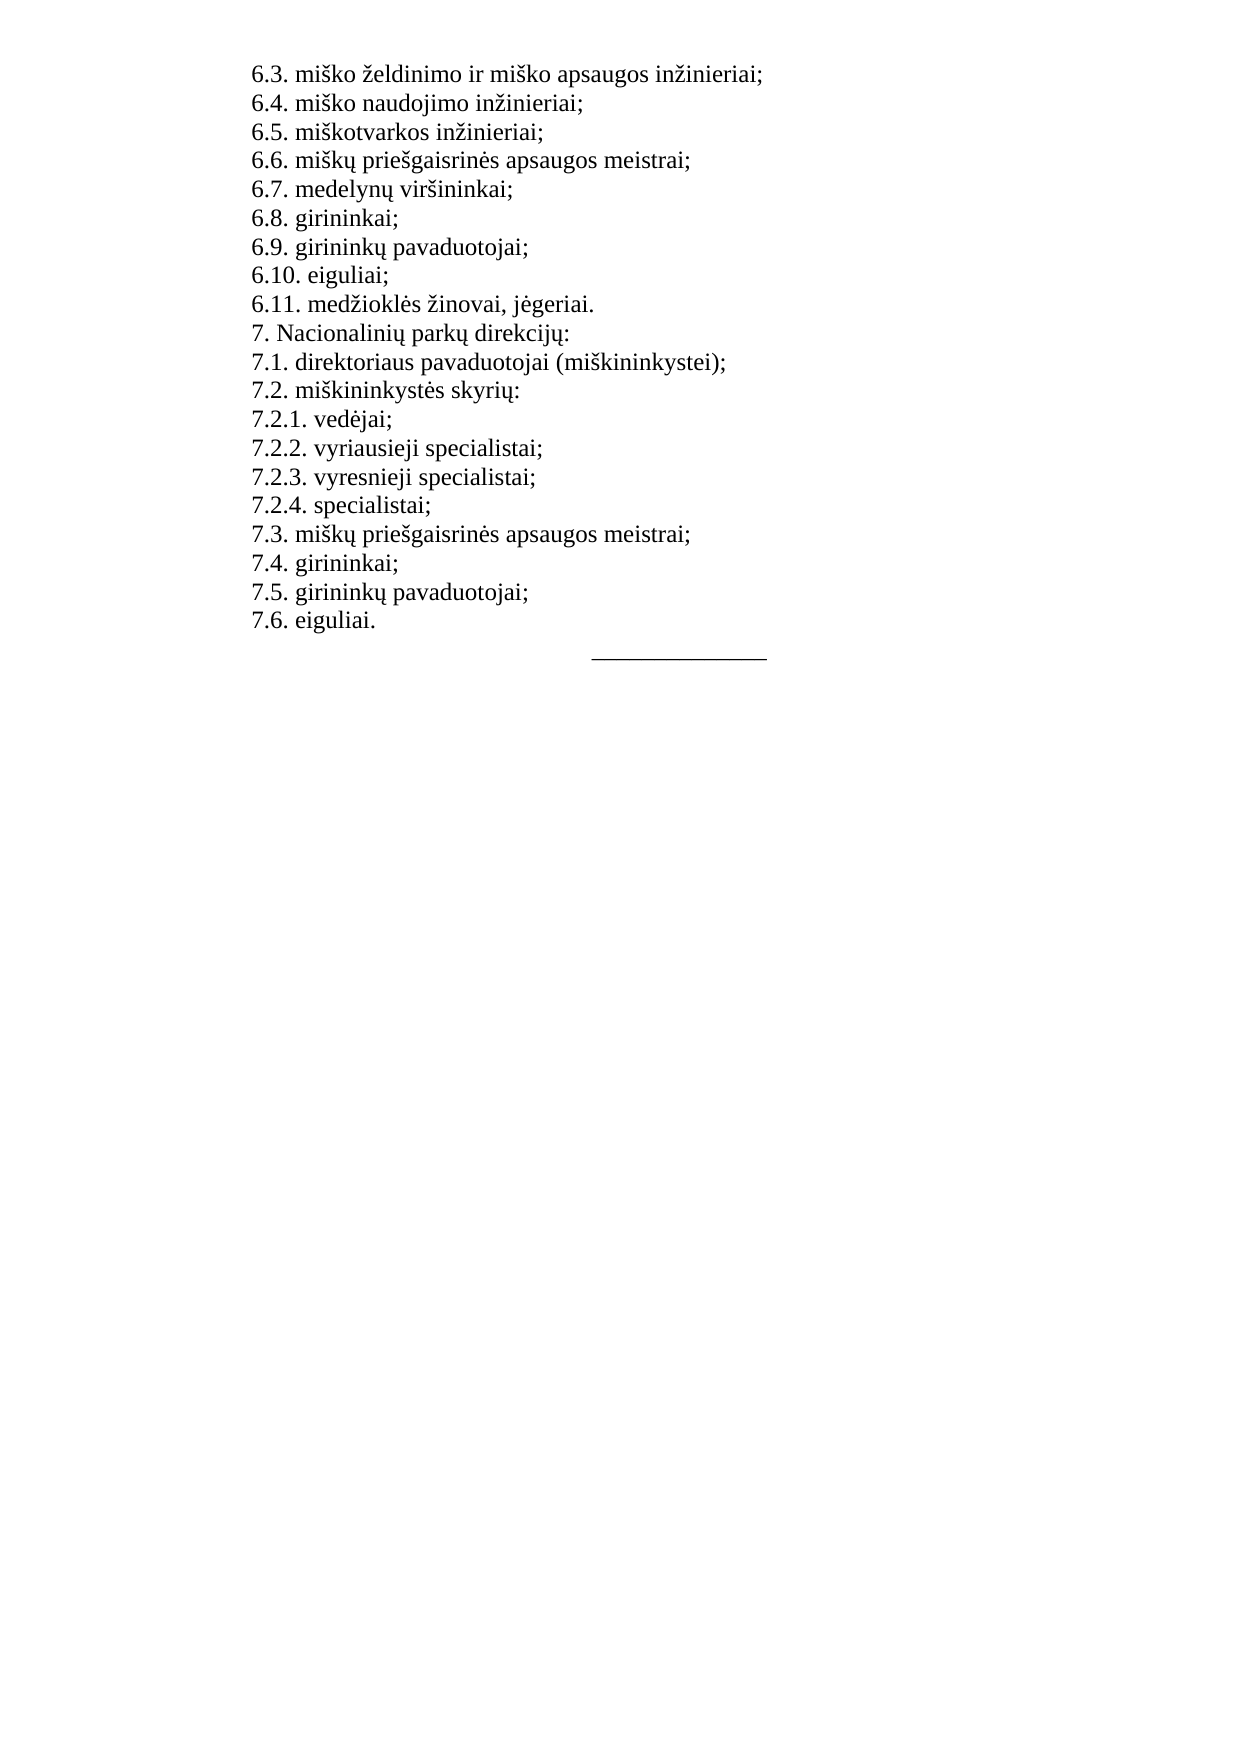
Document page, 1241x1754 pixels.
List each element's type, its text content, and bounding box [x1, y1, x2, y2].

text 7.2.2. vyriausieji specialistai; [177, 433, 1181, 462]
text 6.4. miško naudojimo inžinieriai; [177, 88, 1181, 117]
text 6.7. medelynų viršininkai; [177, 174, 1181, 203]
text 6.8. girininkai; [177, 203, 1181, 232]
text 6.11. medžioklės žinovai, jėgeriai. [177, 289, 1181, 318]
text 7.4. girininkai; [177, 548, 1181, 577]
text 6.9. girininkų pavaduotojai; [177, 232, 1181, 260]
text 7.3. miškų priešgaisrinės apsaugos meistrai; [177, 519, 1181, 548]
text 7.2. miškininkystės skyrių: [177, 375, 1181, 404]
text ______________ [177, 634, 1181, 663]
text 7.2.4. specialistai; [177, 490, 1181, 519]
text 7.1. direktoriaus pavaduotojai (miškininkystei); [177, 347, 1181, 375]
text 7.2.3. vyresnieji specialistai; [177, 462, 1181, 490]
text 7.6. eiguliai. [177, 605, 1181, 634]
text 7.2.1. vedėjai; [177, 404, 1181, 433]
text 6.10. eiguliai; [177, 260, 1181, 289]
text 6.3. miško želdinimo ir miško apsaugos inžinieriai; [177, 59, 1181, 88]
text 7.5. girininkų pavaduotojai; [177, 577, 1181, 605]
text 7. Nacionalinių parkų direkcijų: [177, 318, 1181, 347]
text 6.6. miškų priešgaisrinės apsaugos meistrai; [177, 145, 1181, 174]
text 6.5. miškotvarkos inžinieriai; [177, 117, 1181, 145]
